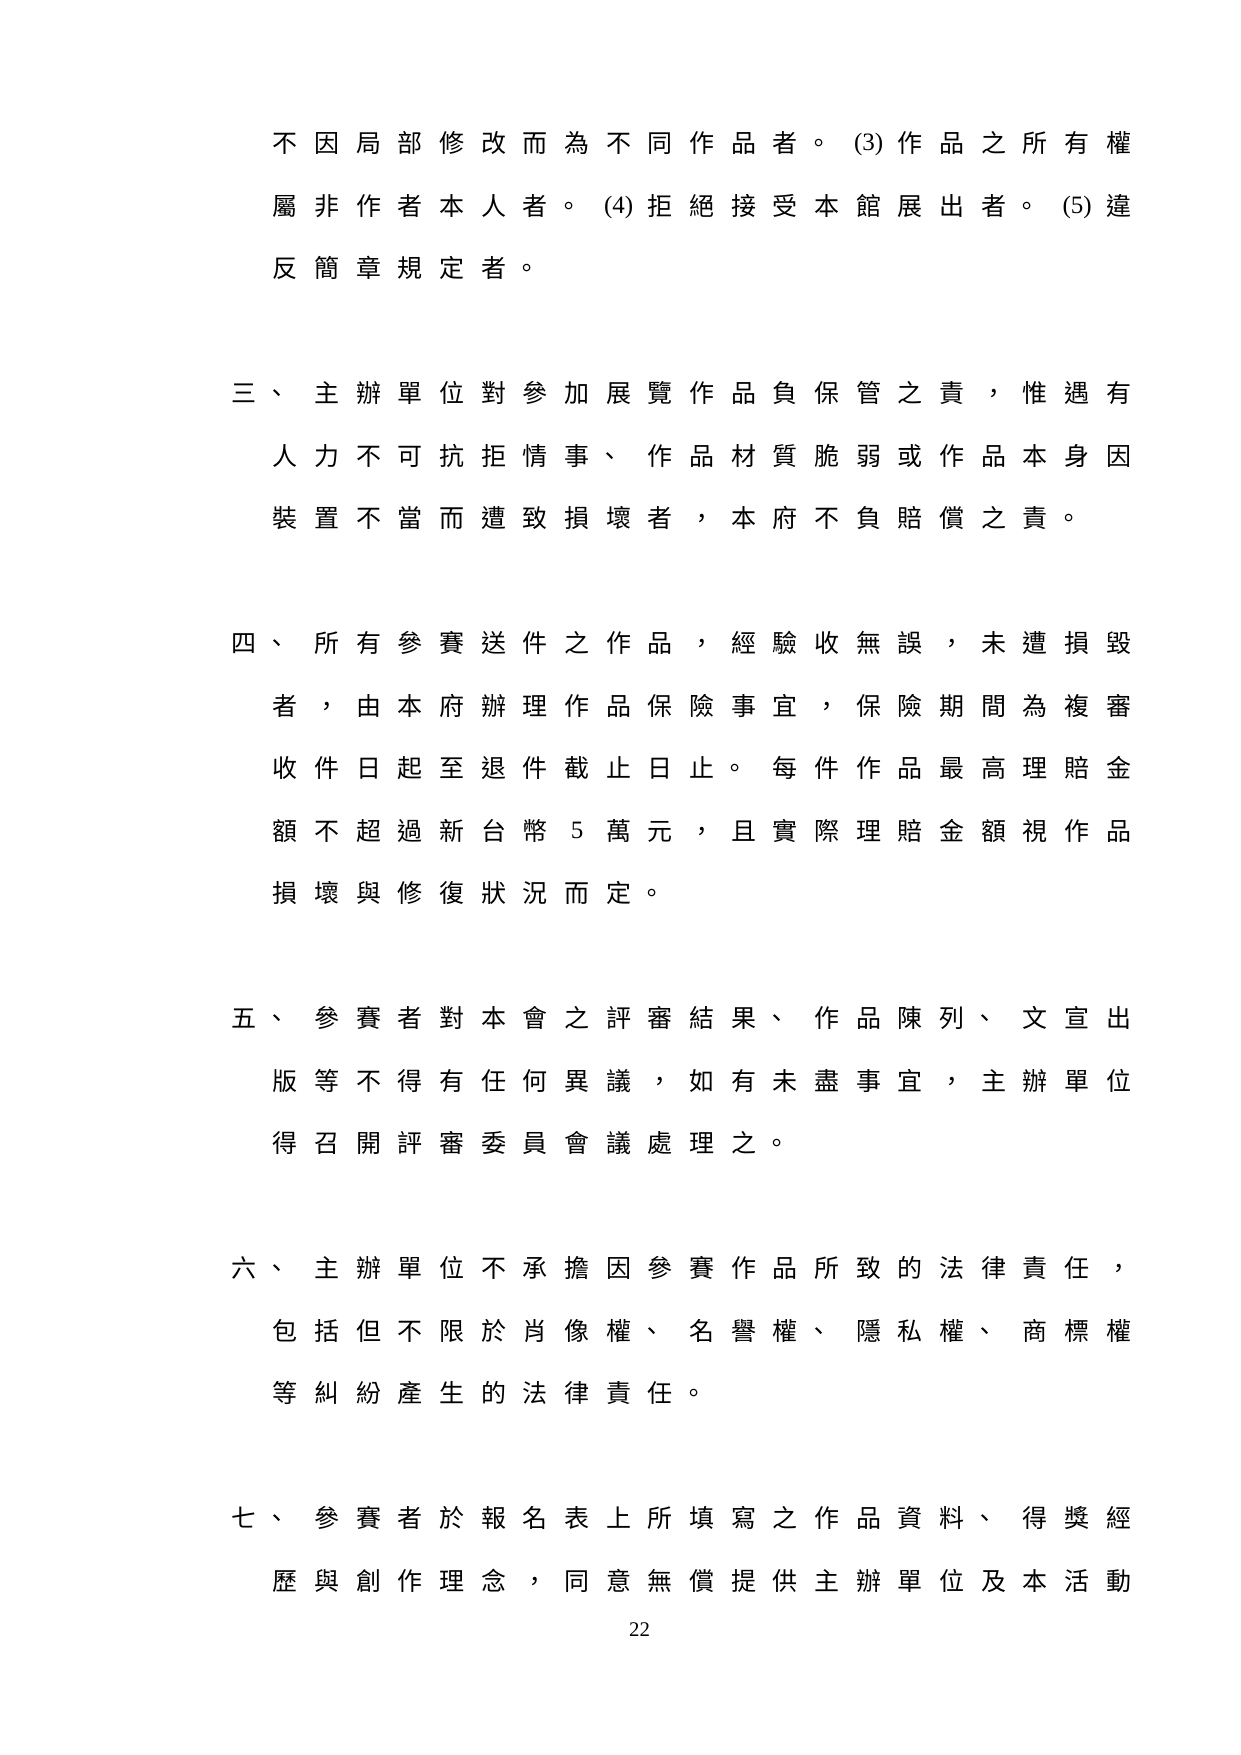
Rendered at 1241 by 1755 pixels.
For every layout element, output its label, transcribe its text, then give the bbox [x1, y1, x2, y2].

text 五、參賽者對本會之評審結果、作品陳列、文宣出版等不得有任何異議，如有未盡事宜，主辦單位得召開評審委員會議處理之。 [189, 975, 1139, 1162]
text 四、所有參賽送件之作品，經驗收無誤，未遭損毀者，由本府辦理作品保險事宜，保險期間為複審收件日起至退件截止日止。每件作品最高理賠金額不超過新台幣5萬元，且實際理賠金額視作品損壞與修復狀況而定。 [189, 600, 1139, 912]
text 六、主辦單位不承擔因參賽作品所致的法律責任，包括但不限於肖像權、名譽權、隱私權、商標權等糾紛產生的法律責任。 [189, 1225, 1139, 1412]
text 三、主辦單位對參加展覽作品負保管之責，惟遇有人力不可抗拒情事、作品材質脆弱或作品本身因裝置不當而遭致損壞者，本府不負賠償之責。 [189, 350, 1139, 537]
text 二、如有下列情況者，經本府發現，除自負違法責任外，取消參賽及獲獎資格並追回獎金、獎牌及獎座(狀)等，且3年內不得再參賽：(1)作品完成於108年1月1日前 (2)具抄襲、重製、臨摹、冒名頂替情事、侵害他人智慧財產權者等糾紛，作者應自負相關賠償及責任問題；另具複製性之創作(如立體類、雕塑、攝影等)視為同一作品，不因局部修改而為不同作品者。(3)作品之所有權屬非作者本人者。(4)拒絕接受本館展出者。(5)違反簡章規定者。 [189, 100, 1139, 287]
text 七、參賽者於報名表上所填寫之作品資料、得獎經歷與創作理念，同意無償提供主辦單位及本活動 [189, 1475, 1139, 1600]
